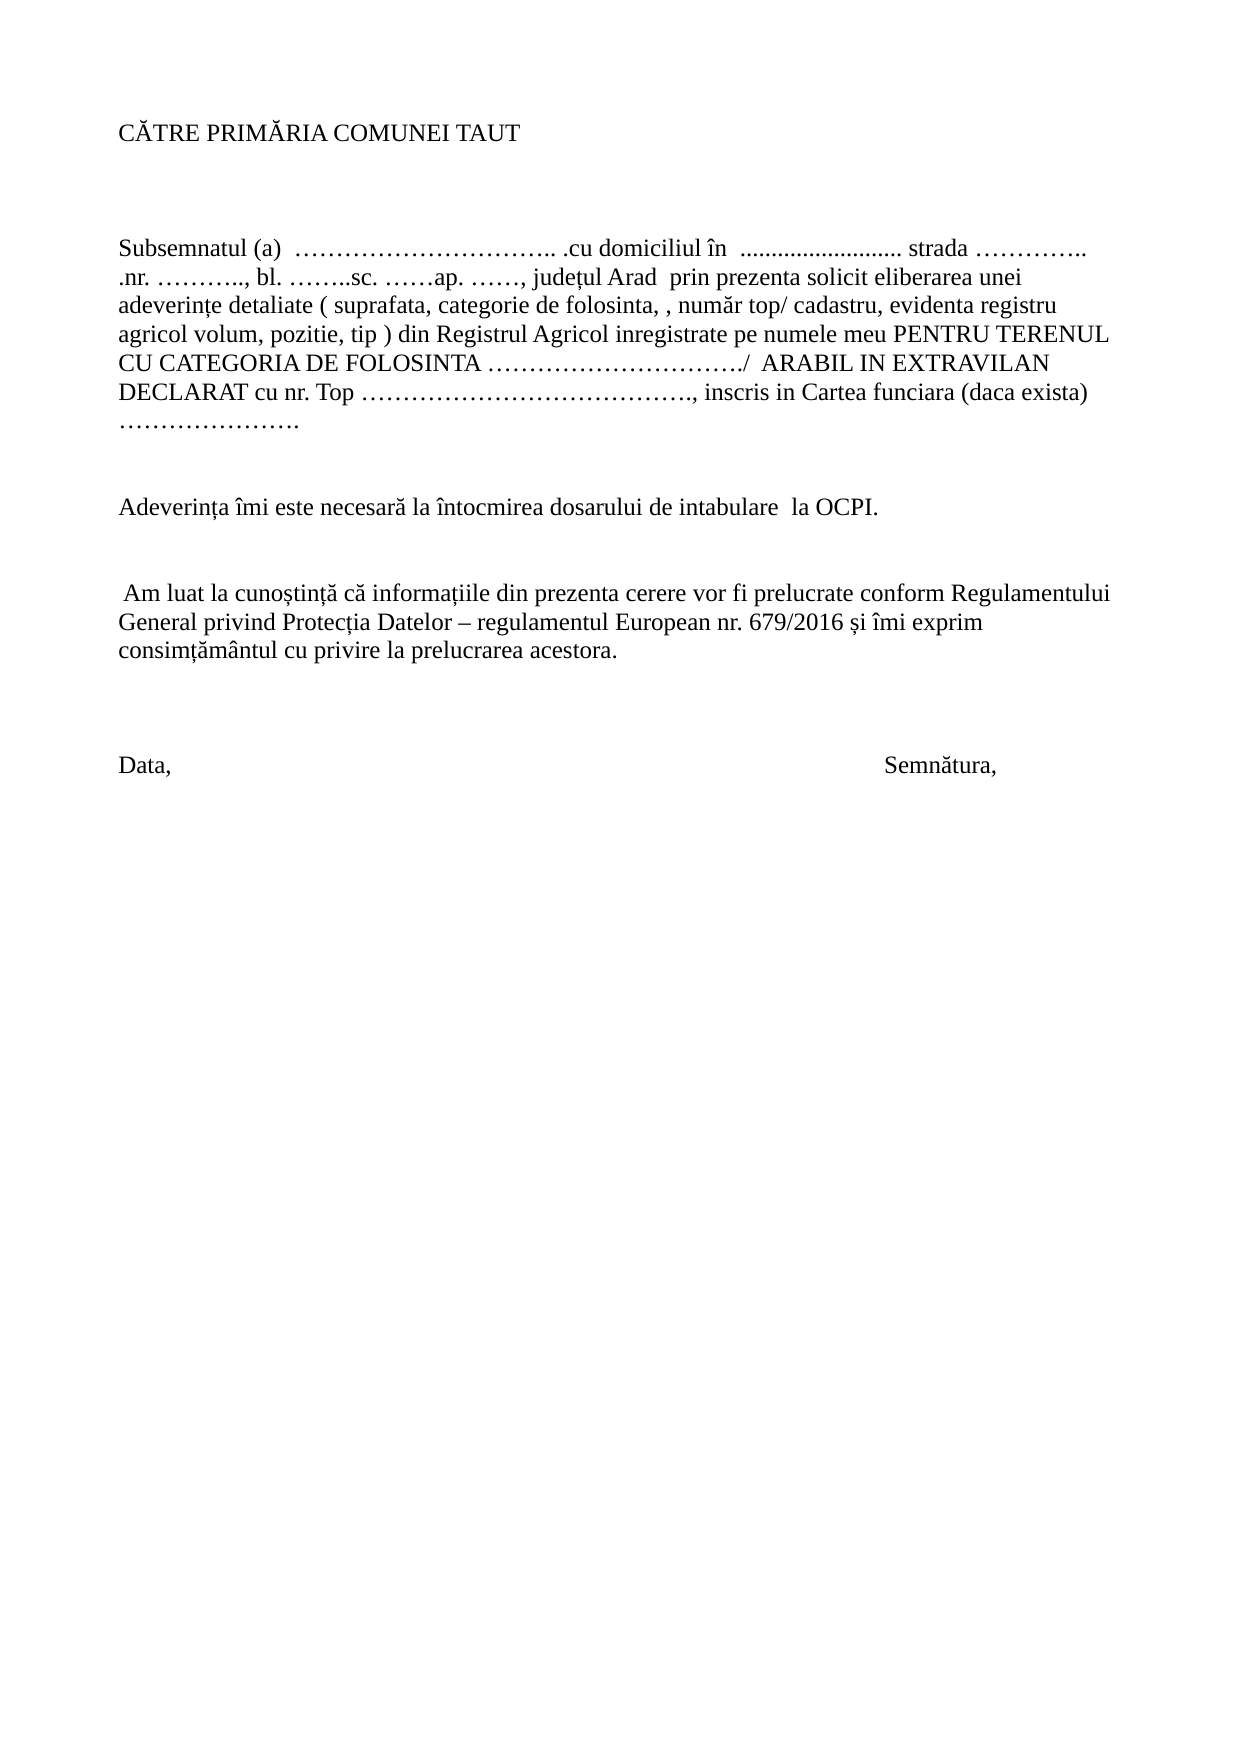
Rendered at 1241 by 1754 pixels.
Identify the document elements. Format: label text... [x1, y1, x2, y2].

text Data, Semnătura, [118, 751, 1122, 779]
text CĂTRE PRIMĂRIA COMUNEI TAUT [118, 118, 1122, 147]
text Am luat la cunoștință că informațiile din prezenta cerere vor fi prelucrate conform Regulamentului General privind Protecția Datelor – regulamentul European nr. 679/2016 și îmi exprim consimțământul cu privire la prelucrarea acestora. [118, 578, 1122, 664]
text Adeverința îmi este necesară la întocmirea dosarului de intabulare la OCPI. [118, 492, 1122, 521]
text Subsemnatul (a) ………………………….. .cu domiciliul în .......................... strada ………….. .nr. ……….., bl. ……..sc. ……ap. ……, județul Arad prin prezenta solicit eliberarea unei adeverințe detaliate ( suprafata, categorie de folosinta, , număr top/ cadastru, evidenta registru agricol volum, pozitie, tip ) din Registrul Agricol inregistrate pe numele meu PENTRU TERENUL CU CATEGORIA DE FOLOSINTA …………………………./ ARABIL IN EXTRAVILAN DECLARAT cu nr. Top …………………………………., inscris in Cartea funciara (daca exista) …………………. [118, 233, 1122, 434]
